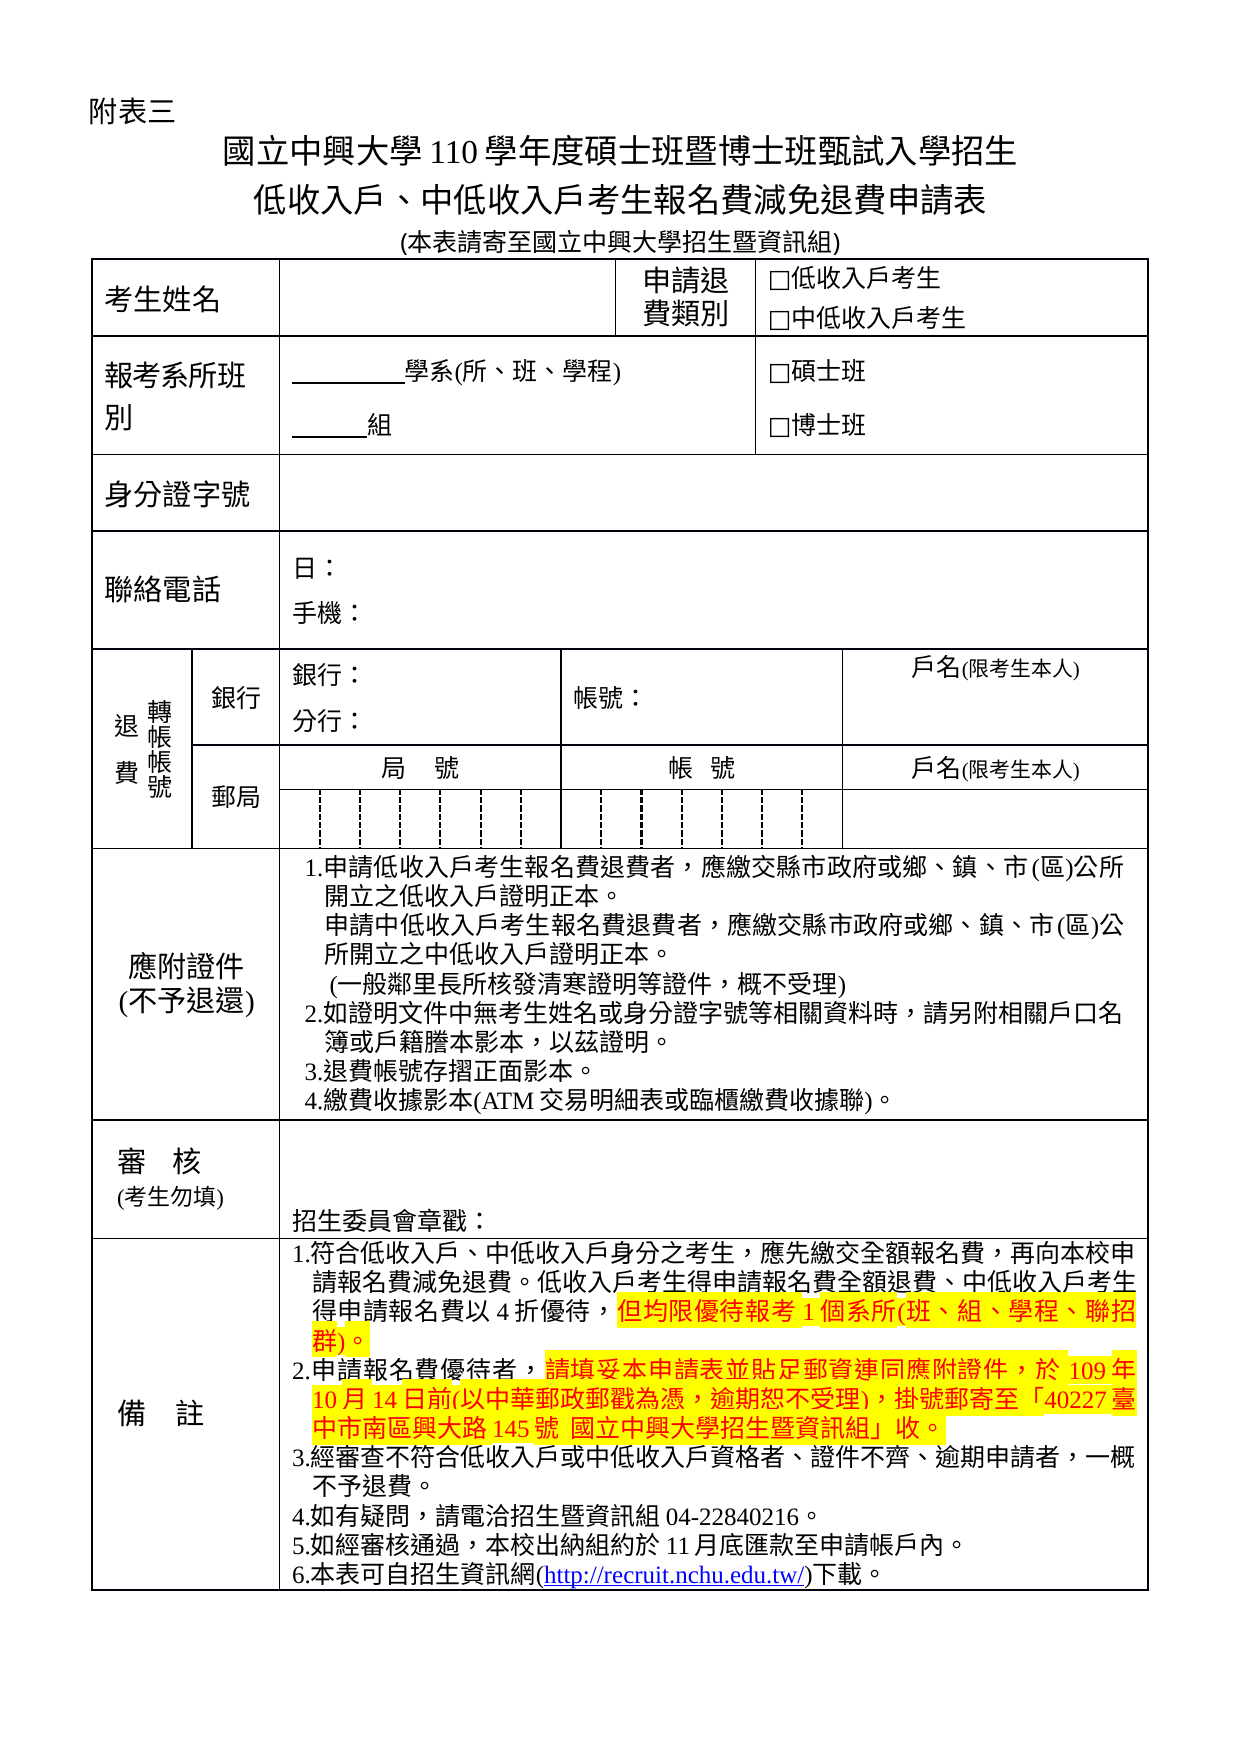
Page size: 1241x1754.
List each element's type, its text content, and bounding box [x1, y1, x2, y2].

table_cell 銀行： 分行： [280, 650, 560, 744]
table_cell 聯絡電話 [93, 532, 279, 648]
table_cell 日： 手機： [280, 532, 1147, 648]
table_cell □碩士班 □博士班 [756, 337, 1147, 453]
table_cell 報考系所班別 [93, 337, 279, 453]
table_cell 帳號： [562, 650, 842, 744]
table_cell 審 核 (考生勿填) [93, 1121, 279, 1237]
text (本表請寄至國立中興大學招生暨資訊組) [89, 222, 1152, 258]
table_cell [641, 790, 682, 848]
table_cell 1.符合低收入戶、中低收入戶身分之考生，應先繳交全額報名費，再向本校申請報名費減免退費。低收入戶考生得申請報名費全額退費、中低收入戶考生得申請報名費以4折優待，但均限優待報考1個系所(班、組、學程、聯招群)。 2.申請報名費優待者，請填妥本申請表並貼足郵資連同應附證件，於109年10月14日前(以中華郵政郵戳為憑，逾期恕不受理)，掛號郵寄至「40227臺中市南區興大路145號 國立中興大學招生暨資訊組」收。 3.經審查不符合低收入戶或中低收入戶資格者、證件不齊、逾期申請者，一概不予退費。 4.如有疑問，請電洽招生暨資訊組04-22840216。 5.如經審核通過，本校出納組約於11月底匯款至申請帳戶內。 6.本表可自招生資訊網(http://recruit.nchu.edu.tw/)下載。 [280, 1239, 1147, 1589]
table_cell [521, 790, 560, 848]
text 附表三 [89, 89, 1152, 130]
table_cell [562, 790, 601, 848]
table_cell 銀行 [193, 650, 279, 744]
table_header 申請退 費類別 [616, 260, 755, 335]
text 低收入戶、中低收入戶考生報名費減免退費申請表 [89, 172, 1152, 222]
table_cell [400, 790, 440, 848]
table_cell 1.申請低收入戶考生報名費退費者，應繳交縣市政府或鄉、鎮、市(區)公所開立之低收入戶證明正本。 申請中低收入戶考生報名費退費者，應繳交縣市政府或鄉、鎮、市(區)公所開立之中低收入戶證明正本。 (一般鄰里長所核發清寒證明等證件，概不受理) 2.如證明文件中無考生姓名或身分證字號等相關資料時，請另附相關戶口名簿或戶籍謄本影本，以茲證明。 3.退費帳號存摺正面影本。 4.繳費收據影本(ATM交易明細表或臨櫃繳費收據聯)。 [280, 849, 1147, 1119]
table_cell [843, 790, 1147, 848]
table_cell 局 號 [280, 746, 560, 789]
table_cell 備 註 [93, 1239, 279, 1589]
table_cell [320, 790, 360, 848]
table_cell [481, 790, 521, 848]
text 國立中興大學110學年度碩士班暨博士班甄試入學招生 [89, 130, 1152, 172]
table_cell [440, 790, 481, 848]
table_cell [802, 790, 842, 848]
table_cell 招生委員會章戳： [280, 1121, 1147, 1237]
table_cell [280, 790, 320, 848]
table_cell [280, 455, 1147, 530]
table_cell 身分證字號 [93, 455, 279, 530]
table_cell [722, 790, 762, 848]
table_cell 帳 號 [562, 746, 842, 789]
table_cell 戶名(限考生本人) [843, 650, 1147, 744]
table_cell 戶名(限考生本人) [843, 746, 1147, 789]
table_cell 應附證件 (不予退還) [93, 849, 279, 1119]
table_cell 學系(所、班、學程) 組 [280, 337, 755, 453]
table_header [280, 260, 615, 335]
table_cell 郵局 [193, 746, 279, 848]
table_cell 轉帳帳號 退 費 [93, 650, 191, 848]
table_cell [762, 790, 802, 848]
table_cell [682, 790, 722, 848]
table_cell [360, 790, 400, 848]
table_cell [601, 790, 641, 848]
table_header 考生姓名 [93, 260, 279, 335]
table_header □低收入戶考生 □中低收入戶考生 [756, 260, 1147, 335]
